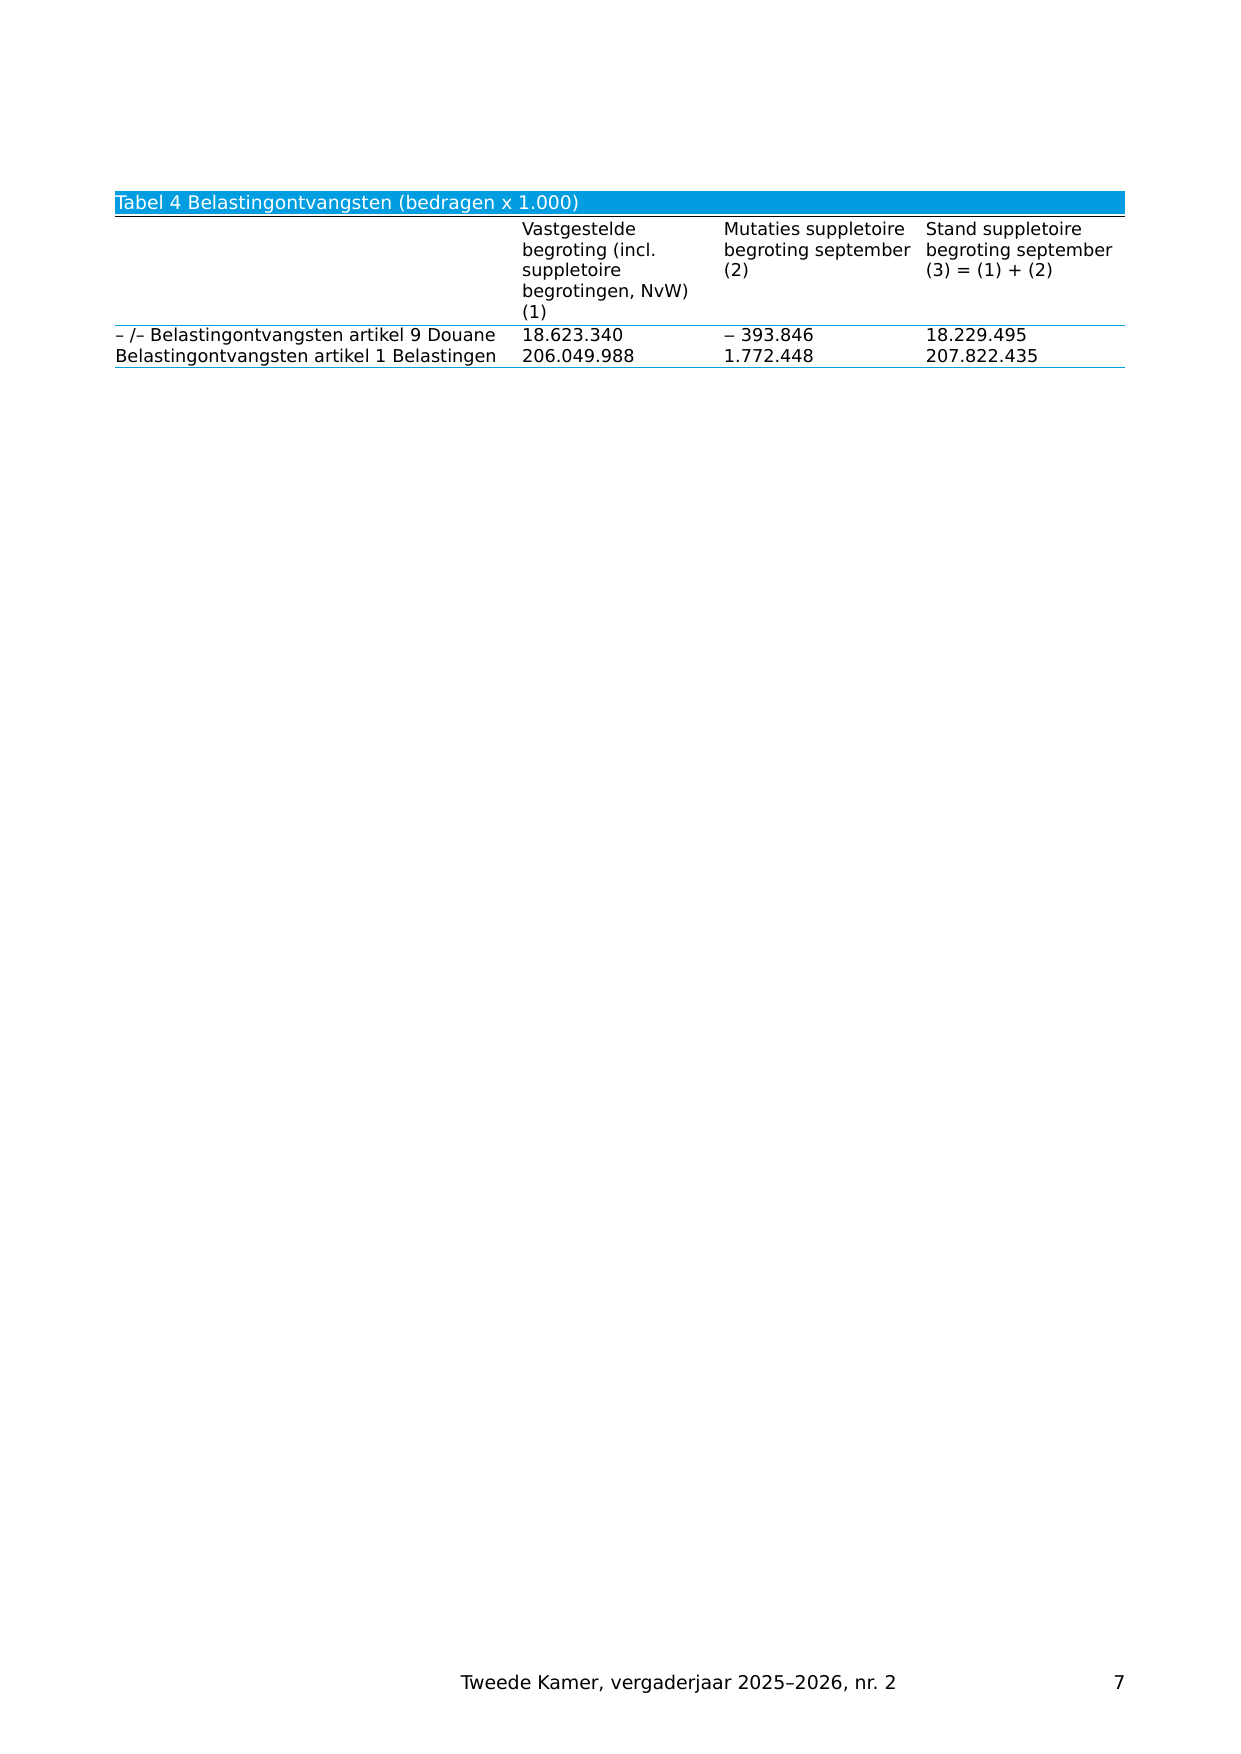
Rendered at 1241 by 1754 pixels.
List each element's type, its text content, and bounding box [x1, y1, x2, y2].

table_cell Stand suppletoire begroting september (3) = (1) + (2) [923, 217, 1125, 325]
table_cell Mutaties suppletoire begroting september (2) [721, 217, 923, 325]
table_cell ‒ 393.846 [721, 326, 923, 346]
table_cell 207.822.435 [923, 346, 1125, 366]
table_cell [115, 217, 519, 325]
table_cell Vastgestelde begroting (incl. suppletoire begrotingen, NvW) (1) [519, 217, 721, 325]
table_cell 1.772.448 [721, 346, 923, 366]
table_cell 206.049.988 [519, 346, 721, 366]
table_cell 18.229.495 [923, 326, 1125, 346]
table_cell 18.623.340 [519, 326, 721, 346]
table_cell – /– Belastingontvangsten artikel 9 Douane [115, 326, 519, 346]
table_cell Belastingontvangsten artikel 1 Belastingen [115, 346, 519, 366]
